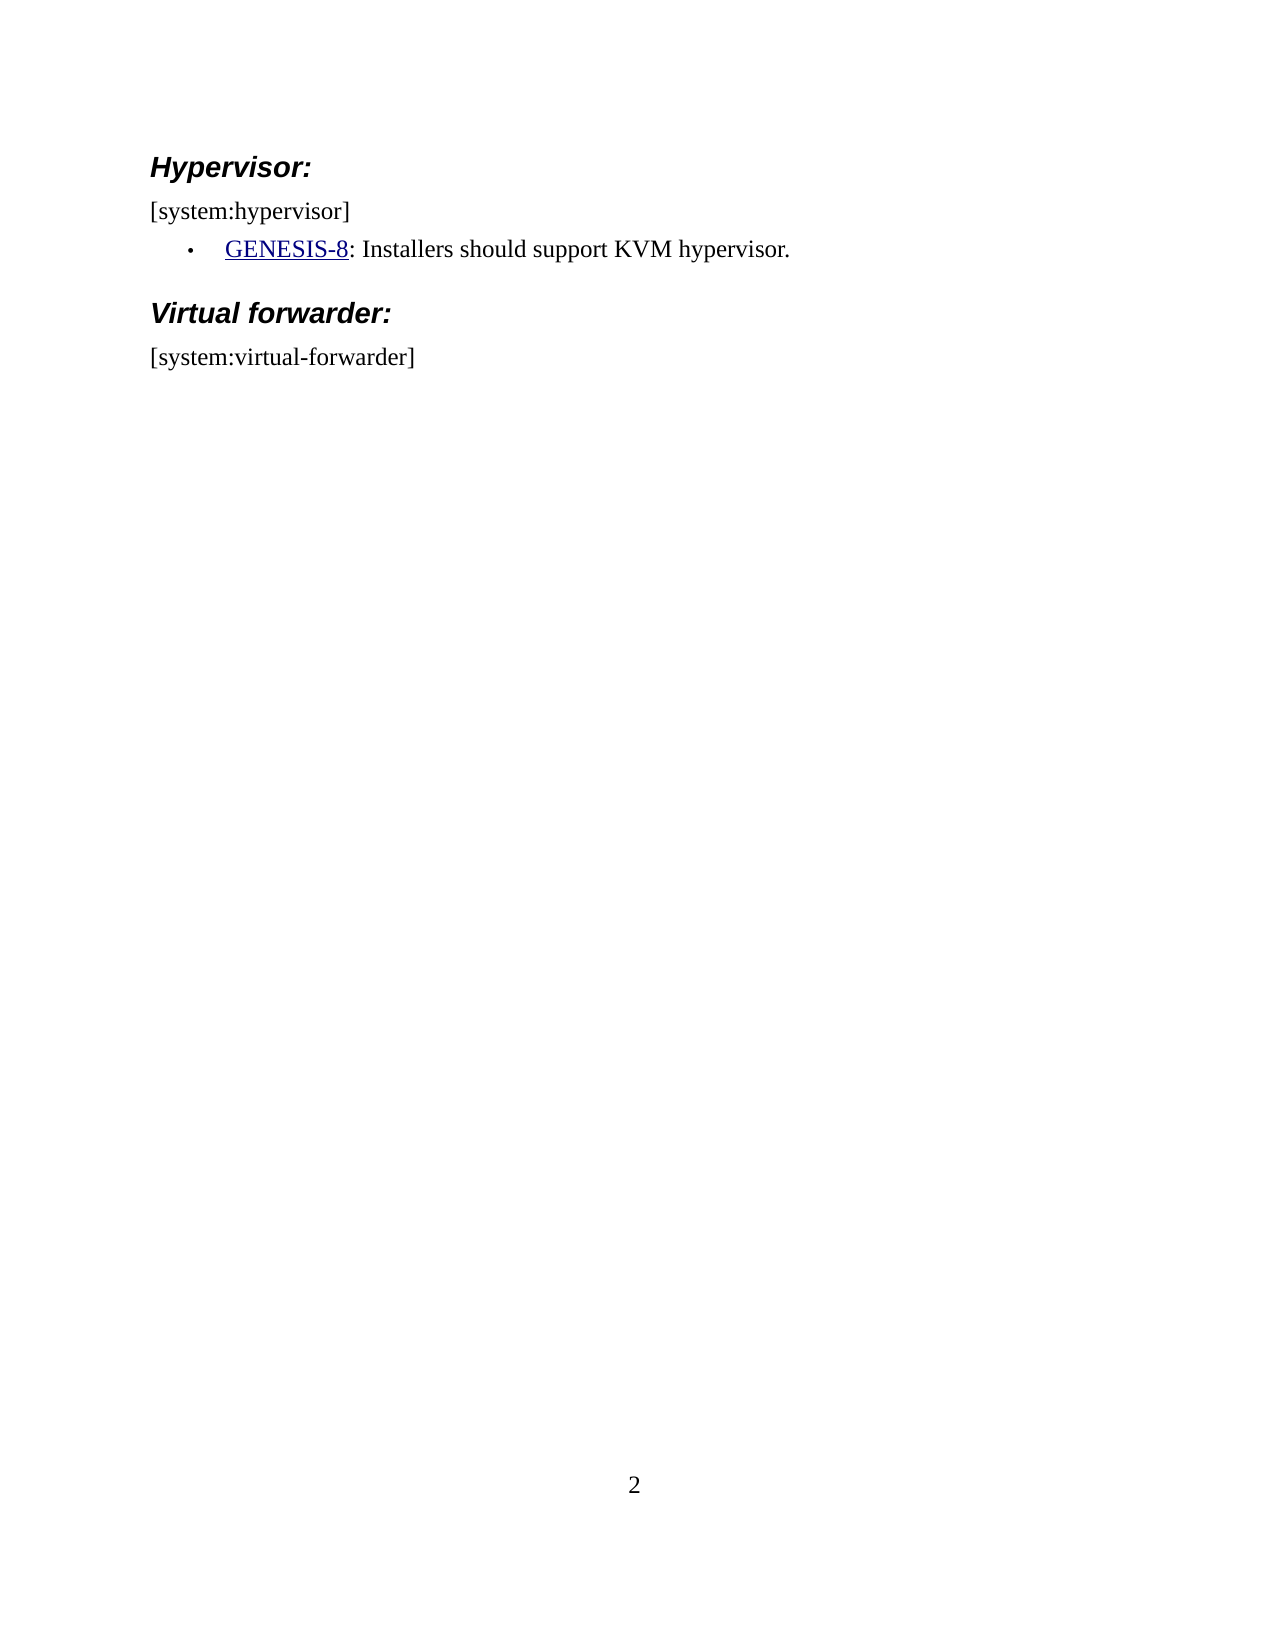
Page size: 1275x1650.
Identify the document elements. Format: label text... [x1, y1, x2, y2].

text [system:virtual-forwarder] [150, 342, 1125, 371]
text [system:hypervisor] [150, 196, 1125, 225]
subtitle Hypervisor: [150, 150, 1125, 183]
subtitle Virtual forwarder: [150, 296, 1125, 330]
list GENESIS-8: Installers should support KVM hypervisor. [187, 234, 1125, 262]
